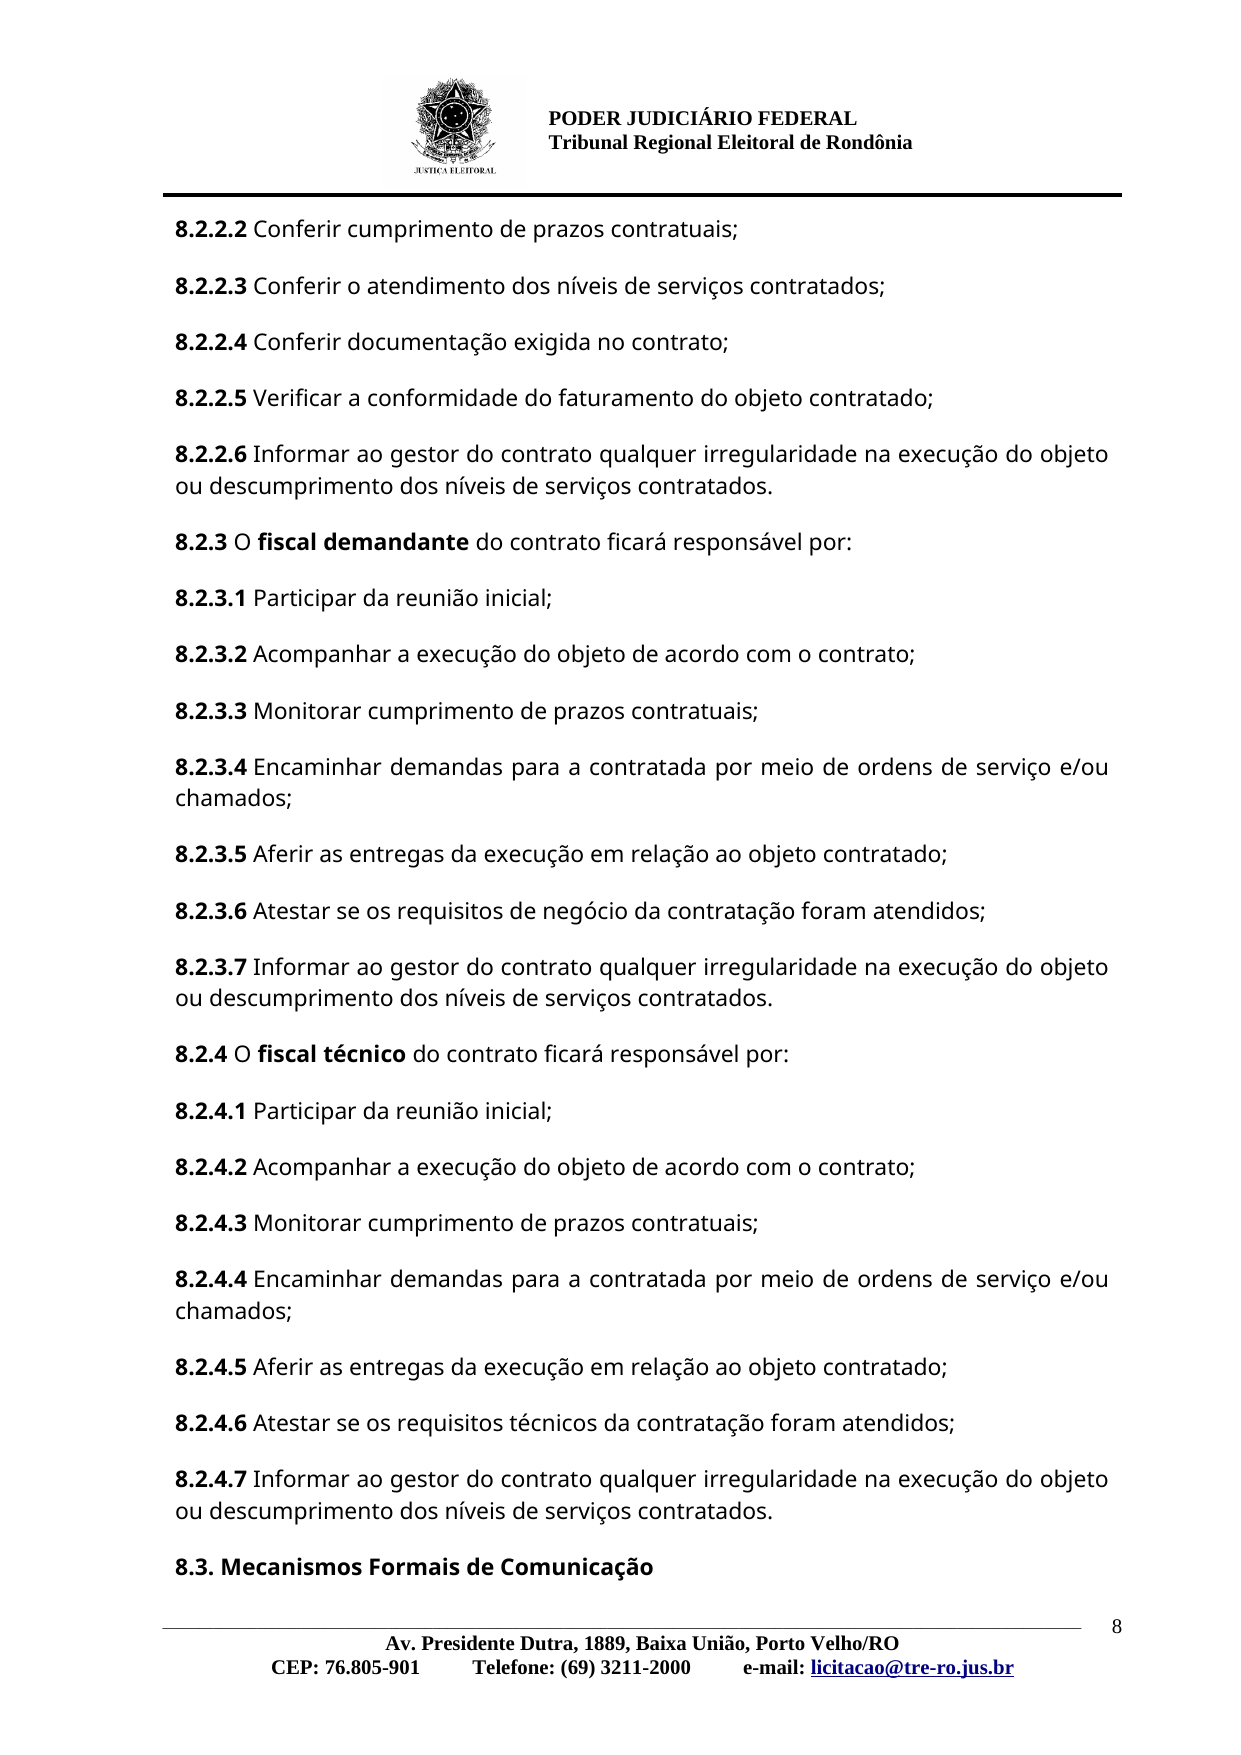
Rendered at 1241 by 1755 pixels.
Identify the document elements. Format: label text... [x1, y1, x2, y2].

text 8.2.4.3 Monitorar cumprimento de prazos contratuais; [175, 1207, 1110, 1238]
text 8.2.3.5 Aferir as entregas da execução em relação ao objeto contratado; [175, 838, 1110, 869]
text 8.2.4.6 Atestar se os requisitos técnicos da contratação foram atendidos; [175, 1407, 1110, 1438]
text 8.2.3.2 Acompanhar a execução do objeto de acordo com o contrato; [175, 638, 1110, 669]
text 8.2.4 O fiscal técnico do contrato ficará responsável por: [175, 1038, 1110, 1069]
text 8.2.2.4 Conferir documentação exigida no contrato; [175, 326, 1110, 357]
text 8.2.4.4 Encaminhar demandas para a contratada por meio de ordens de serviço e/ou chamados; [175, 1263, 1110, 1326]
text 8.2.4.5 Aferir as entregas da execução em relação ao objeto contratado; [175, 1351, 1110, 1382]
text 8.2.4.2 Acompanhar a execução do objeto de acordo com o contrato; [175, 1151, 1110, 1182]
text 8.2.2.5 Verificar a conformidade do faturamento do objeto contratado; [175, 382, 1110, 413]
text 8.2.3.7 Informar ao gestor do contrato qualquer irregularidade na execução do objeto ou descumprimento dos níveis de serviços contratados. [175, 951, 1110, 1013]
text 8.2.2.3 Conferir o atendimento dos níveis de serviços contratados; [175, 269, 1110, 301]
text 8.2.3.3 Monitorar cumprimento de prazos contratuais; [175, 694, 1110, 726]
text 8.2.2.2 Conferir cumprimento de prazos contratuais; [175, 213, 1110, 244]
text 8.2.3.4 Encaminhar demandas para a contratada por meio de ordens de serviço e/ou chamados; [175, 751, 1110, 813]
text 8.2.2.6 Informar ao gestor do contrato qualquer irregularidade na execução do objeto ou descumprimento dos níveis de serviços contratados. [175, 438, 1110, 501]
text 8.2.3 O fiscal demandante do contrato ficará responsável por: [175, 526, 1110, 557]
text 8.2.3.6 Atestar se os requisitos de negócio da contratação foram atendidos; [175, 894, 1110, 926]
text 8.2.4.7 Informar ao gestor do contrato qualquer irregularidade na execução do objeto ou descumprimento dos níveis de serviços contratados. [175, 1463, 1110, 1526]
text 8.2.4.1 Participar da reunião inicial; [175, 1094, 1110, 1126]
text 8.2.3.1 Participar da reunião inicial; [175, 582, 1110, 613]
text 8.3. Mecanismos Formais de Comunicação [175, 1551, 1110, 1582]
